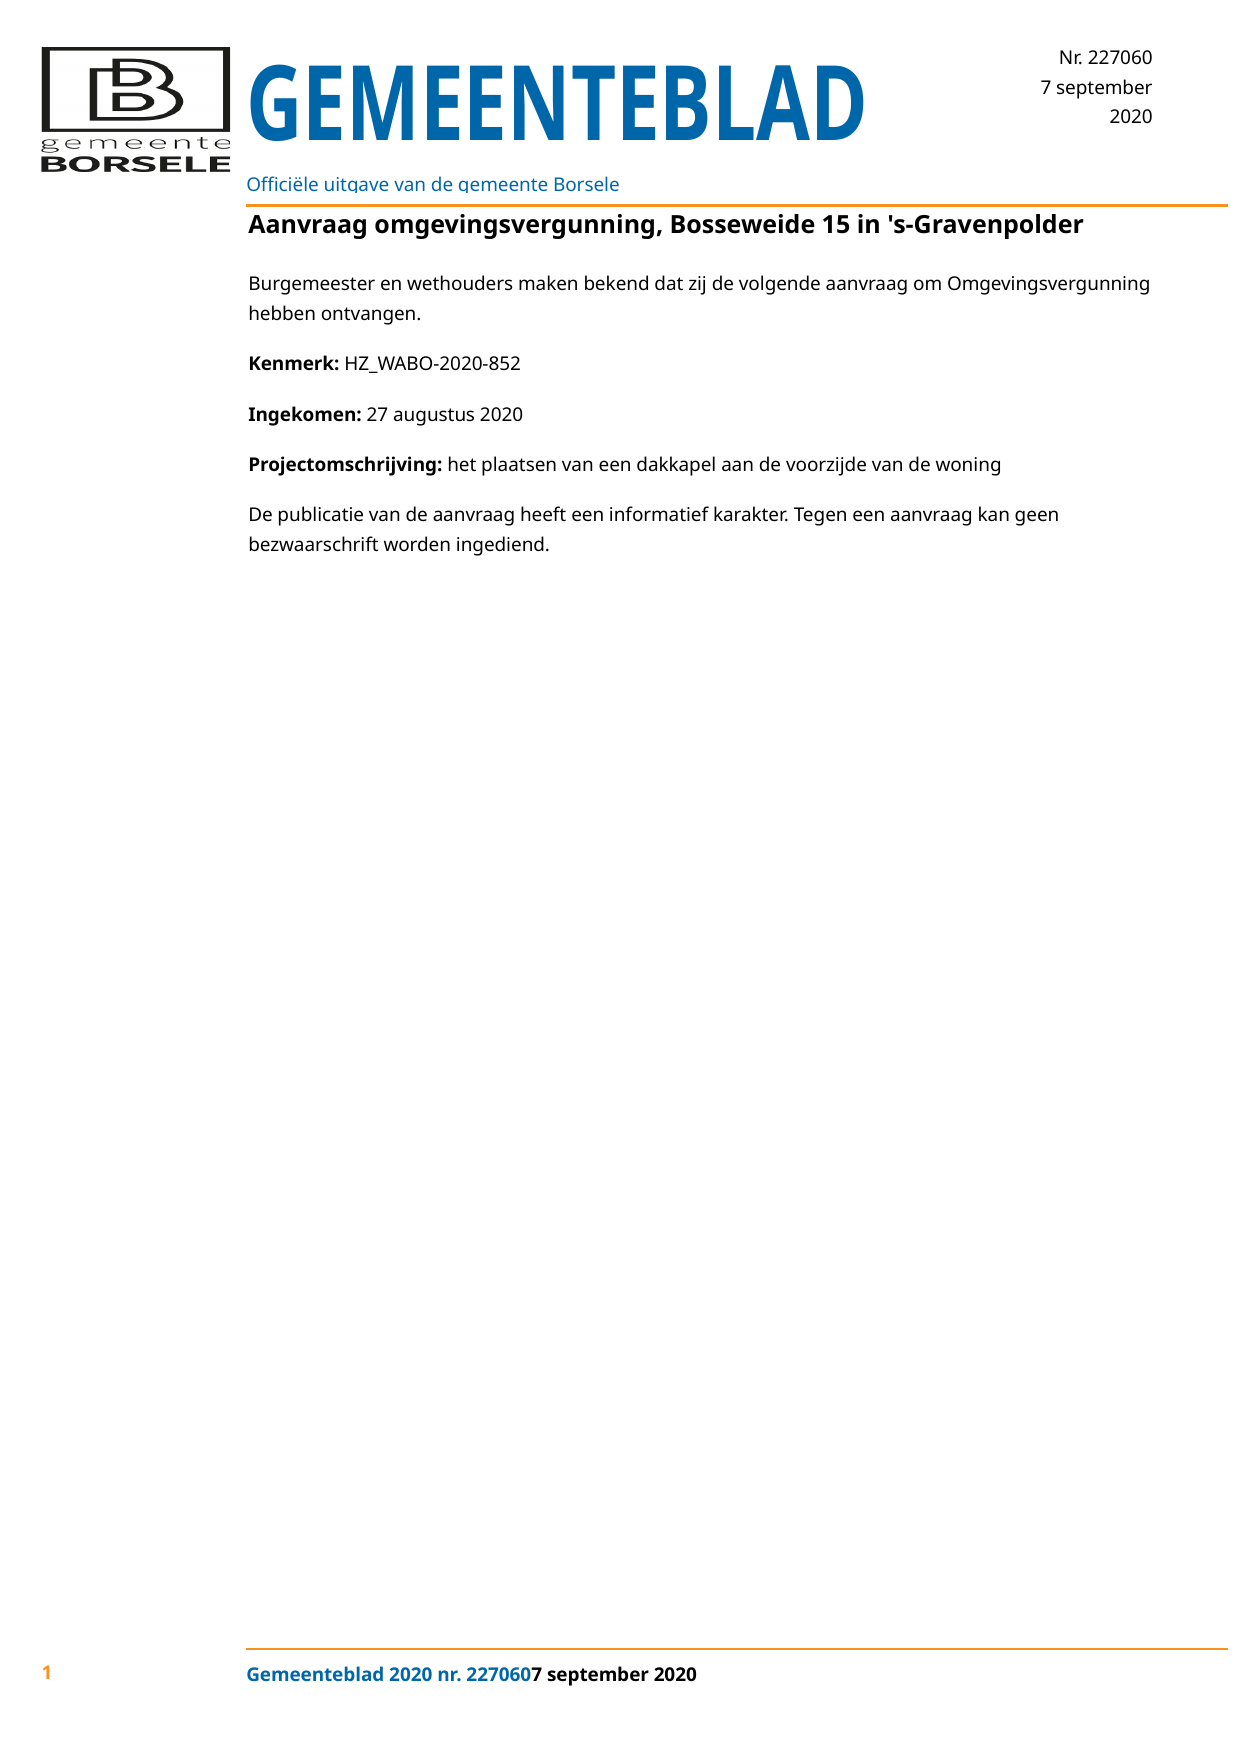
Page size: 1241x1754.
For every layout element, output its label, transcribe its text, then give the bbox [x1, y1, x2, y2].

text Projectomschrijving: het plaatsen van een dakkapel aan de voorzijde van de woning [248, 451, 1152, 477]
text Aanvraag omgevingsvergunning, Bosseweide 15 in 's-Gravenpolder [248, 207, 1152, 241]
text Kenmerk: HZ_WABO-2020-852 [248, 350, 1152, 376]
picture [41, 47, 231, 172]
text De publicatie van de aanvraag heeft een informatief karakter. Tegen een aanvraag kan geen bezwaarschrift worden ingediend. [248, 502, 1152, 557]
text Burgemeester en wethouders maken bekend dat zij de volgende aanvraag om Omgevingsvergunning hebben ontvangen. [248, 270, 1152, 326]
text Ingekomen: 27 augustus 2020 [248, 401, 1152, 426]
